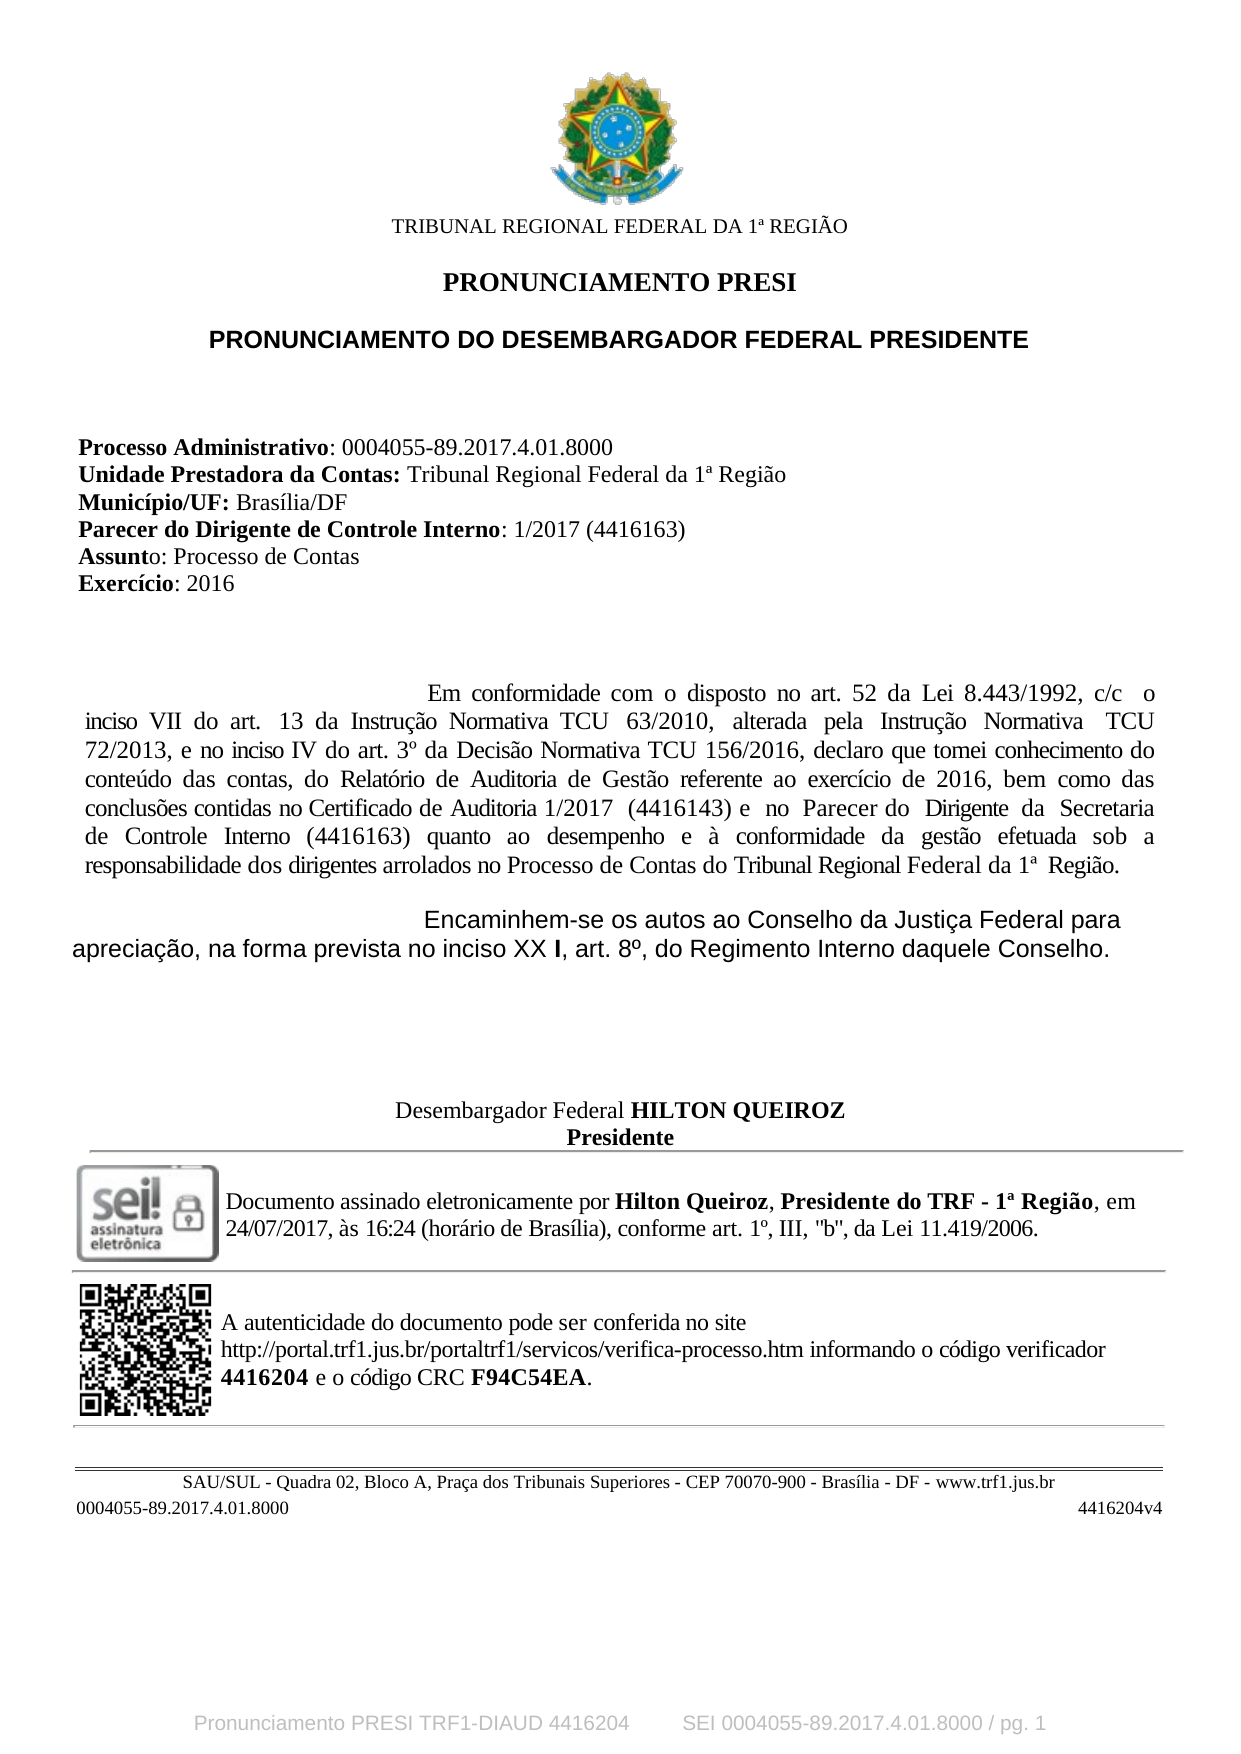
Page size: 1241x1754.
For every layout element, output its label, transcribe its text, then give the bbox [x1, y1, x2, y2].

text A autenticidade do documento pode ser conferida no site http://portal.trf1.jus.br/portaltrf1/servicos/verifica-processo.htm informando o código verificador 4416204 e o código CRC F94C54EA. [221, 1309, 1114, 1390]
text Em conformidade com o disposto no art. 52 da Lei 8.443/1992, c/c o inciso VII do art. 13 da Instrução Normativa TCU 63/2010, alterada pela Instrução Normativa TCU 72/2013, e no inciso IV do art. 3º da Decisão Normativa TCU 156/2016, declaro que tomei conhecimento do conteúdo das contas, do Relatório de Auditoria de Gestão referente ao exercício de 2016, bem como das conclusões contidas no Certificado de Auditoria 1/2017 (4416143) e no Parecer do Dirigente da Secretaria de Controle Interno (4416163) quanto ao desempenho e à conformidade da gestão efetuada sob a responsabilidade dos dirigentes arrolados no Processo de Contas do Tribunal Regional Federal da 1ª Região. [84, 678, 1155, 879]
picture [79, 1284, 212, 1416]
text PRONUNCIAMENTO DO DESEMBARGADOR FEDERAL PRESIDENTE [62, 325, 1176, 354]
picture [548, 70, 688, 208]
text PRONUNCIAMENTO PRESI [62, 266, 1177, 297]
text Documento assinado eletronicamente por Hilton Queiroz, Presidente do TRF - 1ª Região, em 24/07/2017, às 16:24 (horário de Brasília), conforme art. 1º, III, "b", da Lei 11.419/2006. [225, 1188, 1178, 1242]
text Desembargador Federal HILTON QUEIROZ Presidente [393, 1097, 847, 1151]
text Município/UF: Brasília/DF [78, 488, 1178, 516]
text TRIBUNAL REGIONAL FEDERAL DA 1ª REGIÃO [62, 214, 1177, 238]
text Parecer do Dirigente de Controle Interno: 1/2017 (4416163) [78, 516, 1178, 543]
text Processo Administrativo: 0004055-89.2017.4.01.8000 [78, 434, 1178, 461]
text Unidade Prestadora da Contas: Tribunal Regional Federal da 1ª Região [78, 461, 1178, 488]
text SAU/SUL - Quadra 02, Bloco A, Praça dos Tribunais Superiores - CEP 70070-900 - Brasília - DF - www.trf1.jus.br [62, 1459, 1175, 1493]
text Exercício: 2016 [78, 570, 1178, 597]
text Pronunciamento PRESI TRF1-DIAUD 4416204 SEI 0004055-89.2017.4.01.8000 / pg. 1 [62, 1711, 1178, 1735]
picture [76, 1165, 219, 1262]
text 0004055-89.2017.4.01.8000 4416204v4 [61, 1497, 1178, 1518]
text Assunto: Processo de Contas [78, 543, 1178, 570]
text Encaminhem-se os autos ao Conselho da Justiça Federal para apreciação, na forma prevista no inciso XX I, art. 8º, do Regimento Interno daquele Conselho. [72, 905, 1124, 962]
